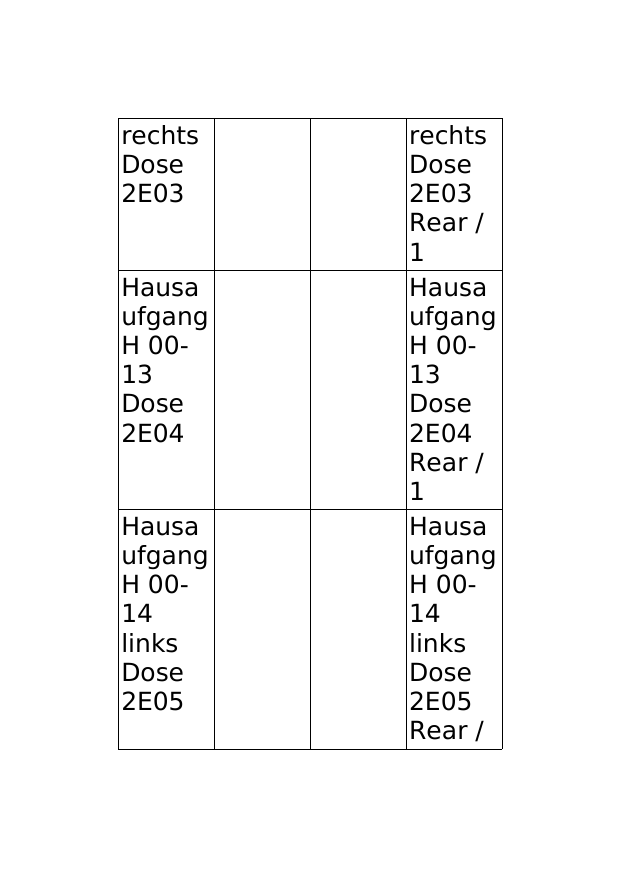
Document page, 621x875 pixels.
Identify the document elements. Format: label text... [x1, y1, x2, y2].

table_cell [311, 510, 406, 748]
table_cell [215, 119, 310, 270]
table_cell [311, 119, 406, 270]
table_cell rechts Dose 2E03 [119, 119, 214, 270]
table_cell rechts Dose 2E03 Rear / 1 [407, 119, 502, 270]
table_cell [215, 510, 310, 748]
table_cell Hausaufgang H 00-14 links Dose 2E05 Rear / [407, 510, 502, 748]
table_cell [215, 271, 310, 509]
table_cell [311, 271, 406, 509]
table_cell Hausaufgang H 00-13 Dose 2E04 [119, 271, 214, 509]
table_cell Hausaufgang H 00-14 links Dose 2E05 [119, 510, 214, 748]
table_cell Hausaufgang H 00-13 Dose 2E04 Rear / 1 [407, 271, 502, 509]
